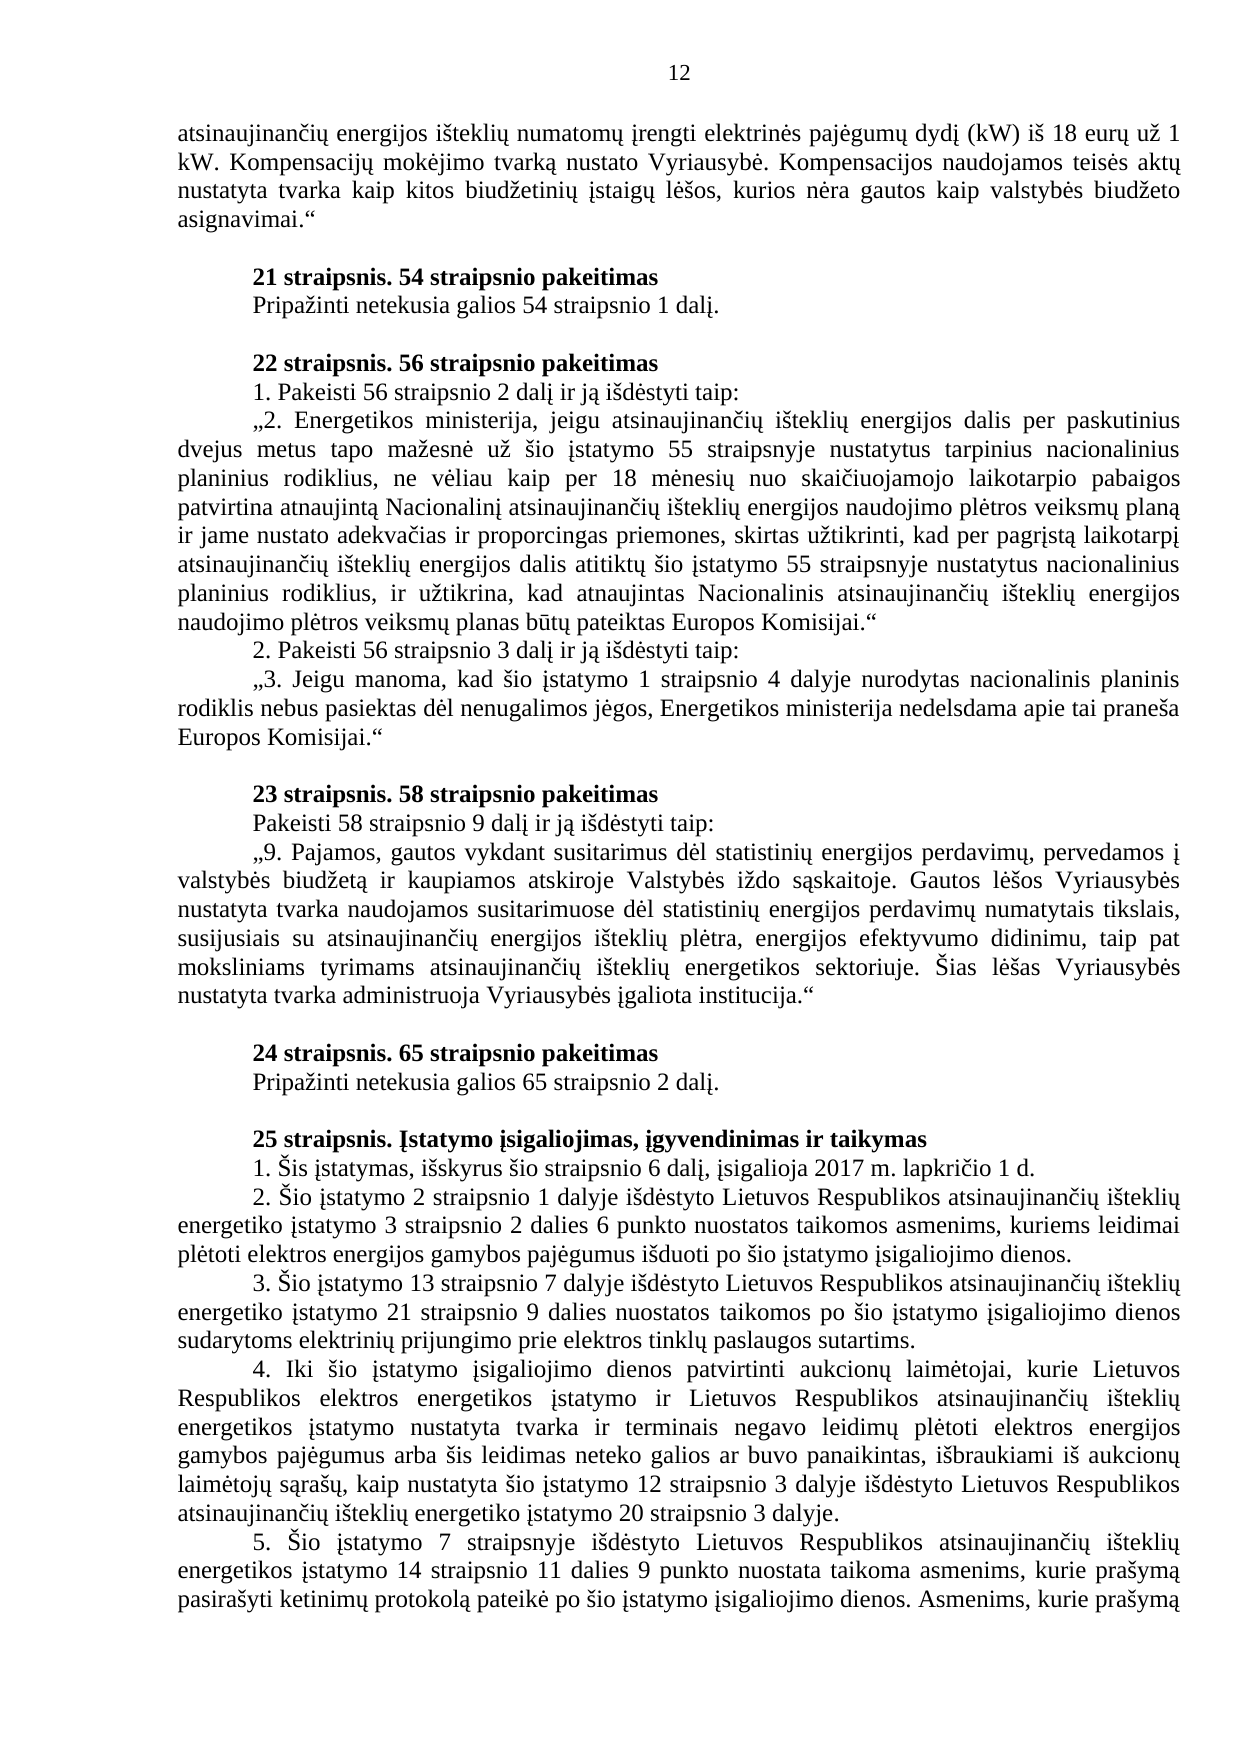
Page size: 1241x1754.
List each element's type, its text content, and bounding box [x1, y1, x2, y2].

text Pripažinti netekusia galios 54 straipsnio 1 dalį. [177, 291, 1181, 319]
text „9. Pajamos, gautos vykdant susitarimus dėl statistinių energijos perdavimų, pervedamos į valstybės biudžetą ir kaupiamos atskiroje Valstybės iždo sąskaitoje. Gautos lėšos Vyriausybės nustatyta tvarka naudojamos susitarimuose dėl statistinių energijos perdavimų numatytais tikslais, susijusiais su atsinaujinančių energijos išteklių plėtra, energijos efektyvumo didinimu, taip pat moksliniams tyrimams atsinaujinančių išteklių energetikos sektoriuje. Šias lėšas Vyriausybės nustatyta tvarka administruoja Vyriausybės įgaliota institucija.“ [177, 837, 1181, 1009]
text 25 straipsnis. Įstatymo įsigaliojimas, įgyvendinimas ir taikymas [177, 1124, 1181, 1153]
text 1. Pakeisti 56 straipsnio 2 dalį ir ją išdėstyti taip: [177, 377, 1181, 406]
text 2. Pakeisti 56 straipsnio 3 dalį ir ją išdėstyti taip: [177, 636, 1181, 664]
text 1. Šis įstatymas, išskyrus šio straipsnio 6 dalį, įsigalioja 2017 m. lapkričio 1 d. [177, 1153, 1181, 1182]
text 2. Šio įstatymo 2 straipsnio 1 dalyje išdėstyto Lietuvos Respublikos atsinaujinančių išteklių energetiko įstatymo 3 straipsnio 2 dalies 6 punkto nuostatos taikomos asmenims, kuriems leidimai plėtoti elektros energijos gamybos pajėgumus išduoti po šio įstatymo įsigaliojimo dienos. [177, 1182, 1181, 1268]
text 5. Šio įstatymo 7 straipsnyje išdėstyto Lietuvos Respublikos atsinaujinančių išteklių energetikos įstatymo 14 straipsnio 11 dalies 9 punkto nuostata taikoma asmenims, kurie prašymą pasirašyti ketinimų protokolą pateikė po šio įstatymo įsigaliojimo dienos. Asmenims, kurie prašymą [177, 1527, 1181, 1613]
text 22 straipsnis. 56 straipsnio pakeitimas [177, 348, 1181, 377]
text atsinaujinančių energijos išteklių numatomų įrengti elektrinės pajėgumų dydį (kW) iš 18 eurų už 1 kW. Kompensacijų mokėjimo tvarką nustato Vyriausybė. Kompensacijos naudojamos teisės aktų nustatyta tvarka kaip kitos biudžetinių įstaigų lėšos, kurios nėra gautos kaip valstybės biudžeto asignavimai.“ [177, 118, 1181, 233]
text 21 straipsnis. 54 straipsnio pakeitimas [177, 262, 1181, 291]
text 4. Iki šio įstatymo įsigaliojimo dienos patvirtinti aukcionų laimėtojai, kurie Lietuvos Respublikos elektros energetikos įstatymo ir Lietuvos Respublikos atsinaujinančių išteklių energetikos įstatymo nustatyta tvarka ir terminais negavo leidimų plėtoti elektros energijos gamybos pajėgumus arba šis leidimas neteko galios ar buvo panaikintas, išbraukiami iš aukcionų laimėtojų sąrašų, kaip nustatyta šio įstatymo 12 straipsnio 3 dalyje išdėstyto Lietuvos Respublikos atsinaujinančių išteklių energetiko įstatymo 20 straipsnio 3 dalyje. [177, 1354, 1181, 1527]
text „2. Energetikos ministerija, jeigu atsinaujinančių išteklių energijos dalis per paskutinius dvejus metus tapo mažesnė už šio įstatymo 55 straipsnyje nustatytus tarpinius nacionalinius planinius rodiklius, ne vėliau kaip per 18 mėnesių nuo skaičiuojamojo laikotarpio pabaigos patvirtina atnaujintą Nacionalinį atsinaujinančių išteklių energijos naudojimo plėtros veiksmų planą ir jame nustato adekvačias ir proporcingas priemones, skirtas užtikrinti, kad per pagrįstą laikotarpį atsinaujinančių išteklių energijos dalis atitiktų šio įstatymo 55 straipsnyje nustatytus nacionalinius planinius rodiklius, ir užtikrina, kad atnaujintas Nacionalinis atsinaujinančių išteklių energijos naudojimo plėtros veiksmų planas būtų pateiktas Europos Komisijai.“ [177, 406, 1181, 636]
text Pakeisti 58 straipsnio 9 dalį ir ją išdėstyti taip: [177, 808, 1181, 837]
text 23 straipsnis. 58 straipsnio pakeitimas [177, 779, 1181, 808]
text „3. Jeigu manoma, kad šio įstatymo 1 straipsnio 4 dalyje nurodytas nacionalinis planinis rodiklis nebus pasiektas dėl nenugalimos jėgos, Energetikos ministerija nedelsdama apie tai praneša Europos Komisijai.“ [177, 664, 1181, 751]
text 24 straipsnis. 65 straipsnio pakeitimas [177, 1038, 1181, 1067]
text 3. Šio įstatymo 13 straipsnio 7 dalyje išdėstyto Lietuvos Respublikos atsinaujinančių išteklių energetiko įstatymo 21 straipsnio 9 dalies nuostatos taikomos po šio įstatymo įsigaliojimo dienos sudarytoms elektrinių prijungimo prie elektros tinklų paslaugos sutartims. [177, 1268, 1181, 1354]
text Pripažinti netekusia galios 65 straipsnio 2 dalį. [177, 1067, 1181, 1096]
